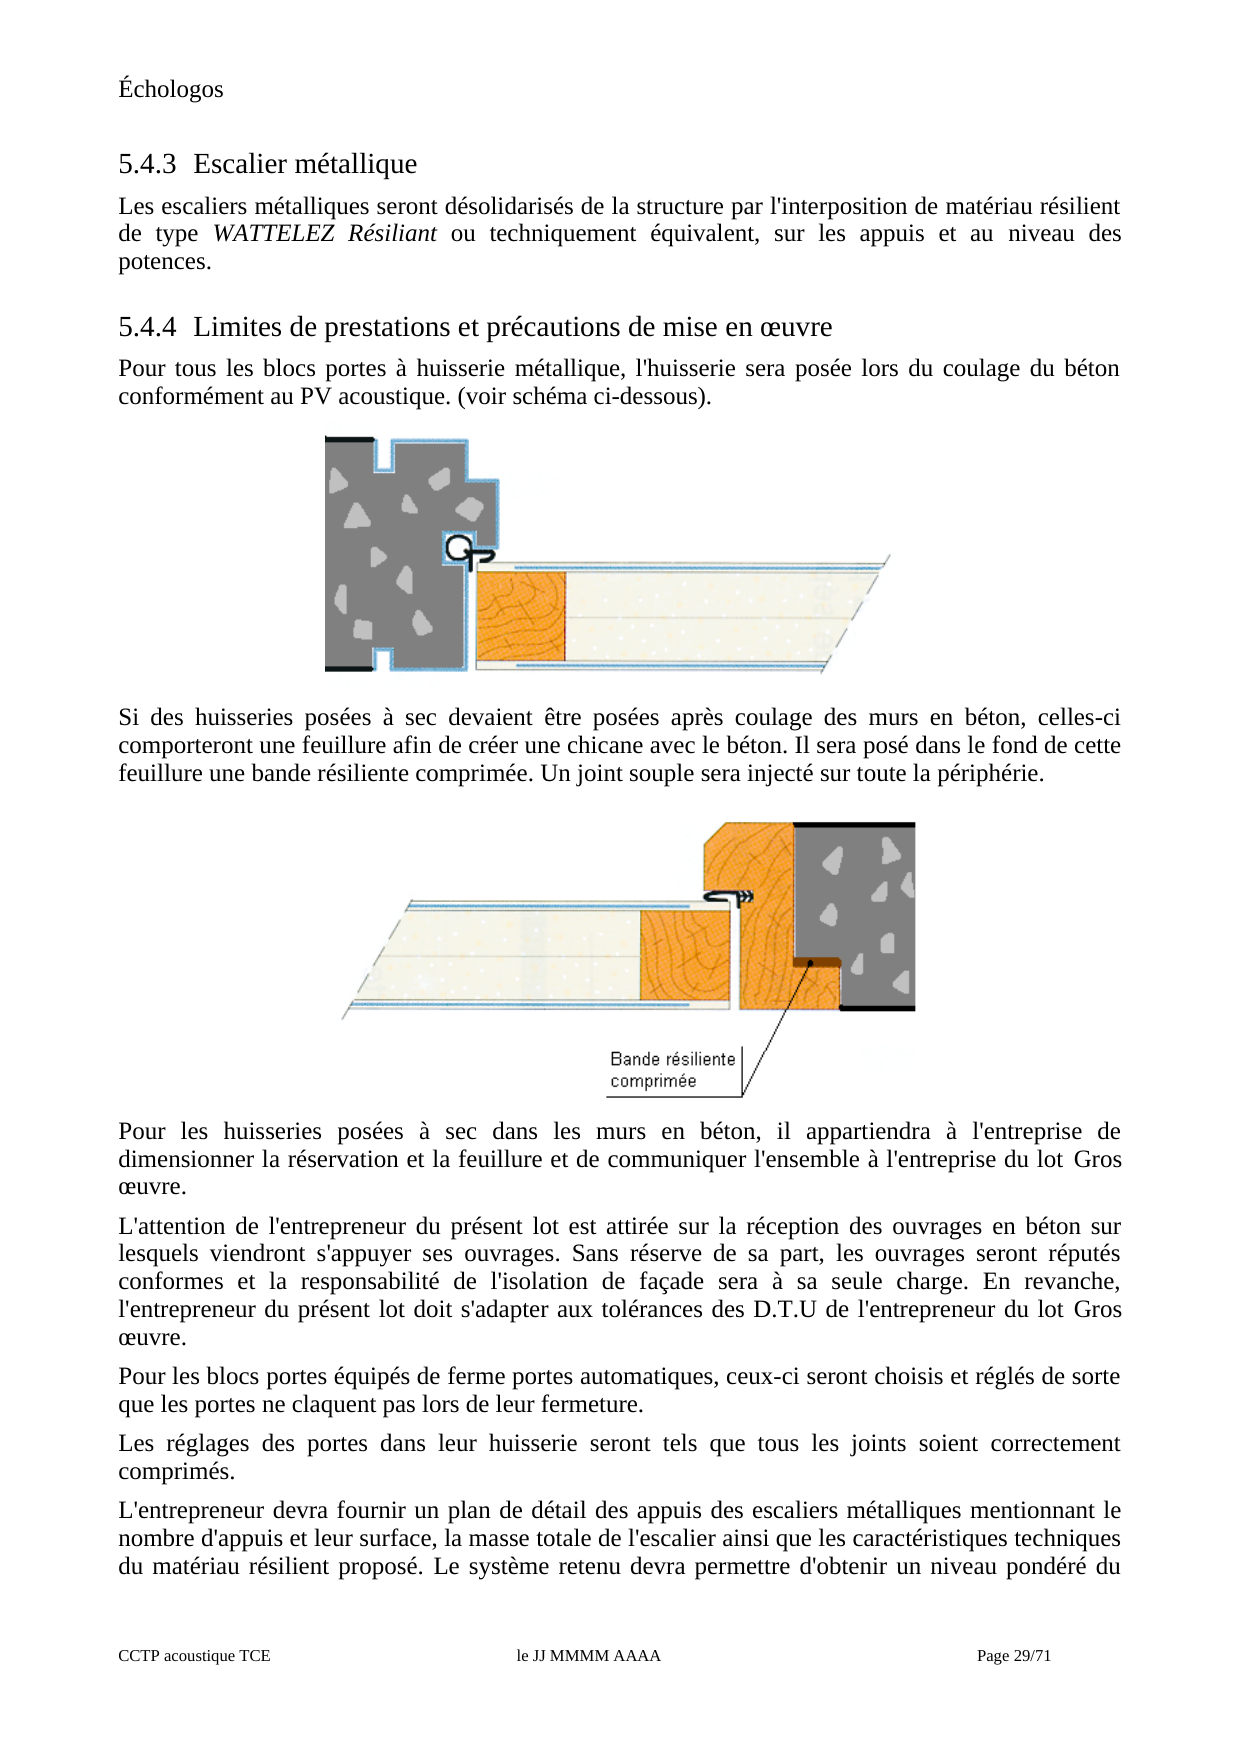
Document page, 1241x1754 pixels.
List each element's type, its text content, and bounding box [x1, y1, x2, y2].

text Si des huisseries posées à sec devaient être posées après coulage des murs en béton, celles-ci comporteront une feuillure afin de créer une chicane avec le béton. Il sera posé dans le fond de cette feuillure une bande résiliente comprimée. Un joint souple sera injecté sur toute la périphérie. [118, 703, 1122, 786]
text Pour les blocs portes équipés de ferme portes automatiques, ceux-ci seront choisis et réglés de sorte que les portes ne claquent pas lors de leur fermeture. [118, 1362, 1122, 1418]
text L'attention de l'entrepreneur du présent lot est attirée sur la réception des ouvrages en béton sur lesquels viendront s'appuyer ses ouvrages. Sans réserve de sa part, les ouvrages seront réputés conformes et la responsabilité de l'isolation de façade sera à sa seule charge. En revanche, l'entrepreneur du présent lot doit s'adapter aux tolérances des D.T.U de l'entrepreneur du lot Gros œuvre. [118, 1212, 1122, 1350]
picture [325, 421, 916, 692]
subtitle Limites de prestations et précautions de mise en œuvre [118, 310, 1122, 343]
subtitle Escalier métallique [118, 148, 1122, 180]
text Les réglages des portes dans leur huisserie seront tels que tous les joints soient correctement comprimés. [118, 1429, 1122, 1485]
text Les escaliers métalliques seront désolidarisés de la structure par l'interposition de matériau résilient de type WATTELEZ Résiliant ou techniquement équivalent, sur les appuis et au niveau des potences. [118, 192, 1122, 275]
picture [325, 798, 916, 1106]
text L'entrepreneur devra fournir un plan de détail des appuis des escaliers métalliques mentionnant le nombre d'appuis et leur surface, la masse totale de l'escalier ainsi que les caractéristiques techniques du matériau résilient proposé. Le système retenu devra permettre d'obtenir un niveau pondéré du [118, 1497, 1122, 1580]
text Pour tous les blocs portes à huisserie métallique, l'huisserie sera posée lors du coulage du béton conformément au PV acoustique. (voir schéma ci-dessous). [118, 354, 1122, 410]
text Pour les huisseries posées à sec dans les murs en béton, il appartiendra à l'entreprise de dimensionner la réservation et la feuillure et de communiquer l'ensemble à l'entreprise du lot Gros œuvre. [118, 1117, 1122, 1200]
